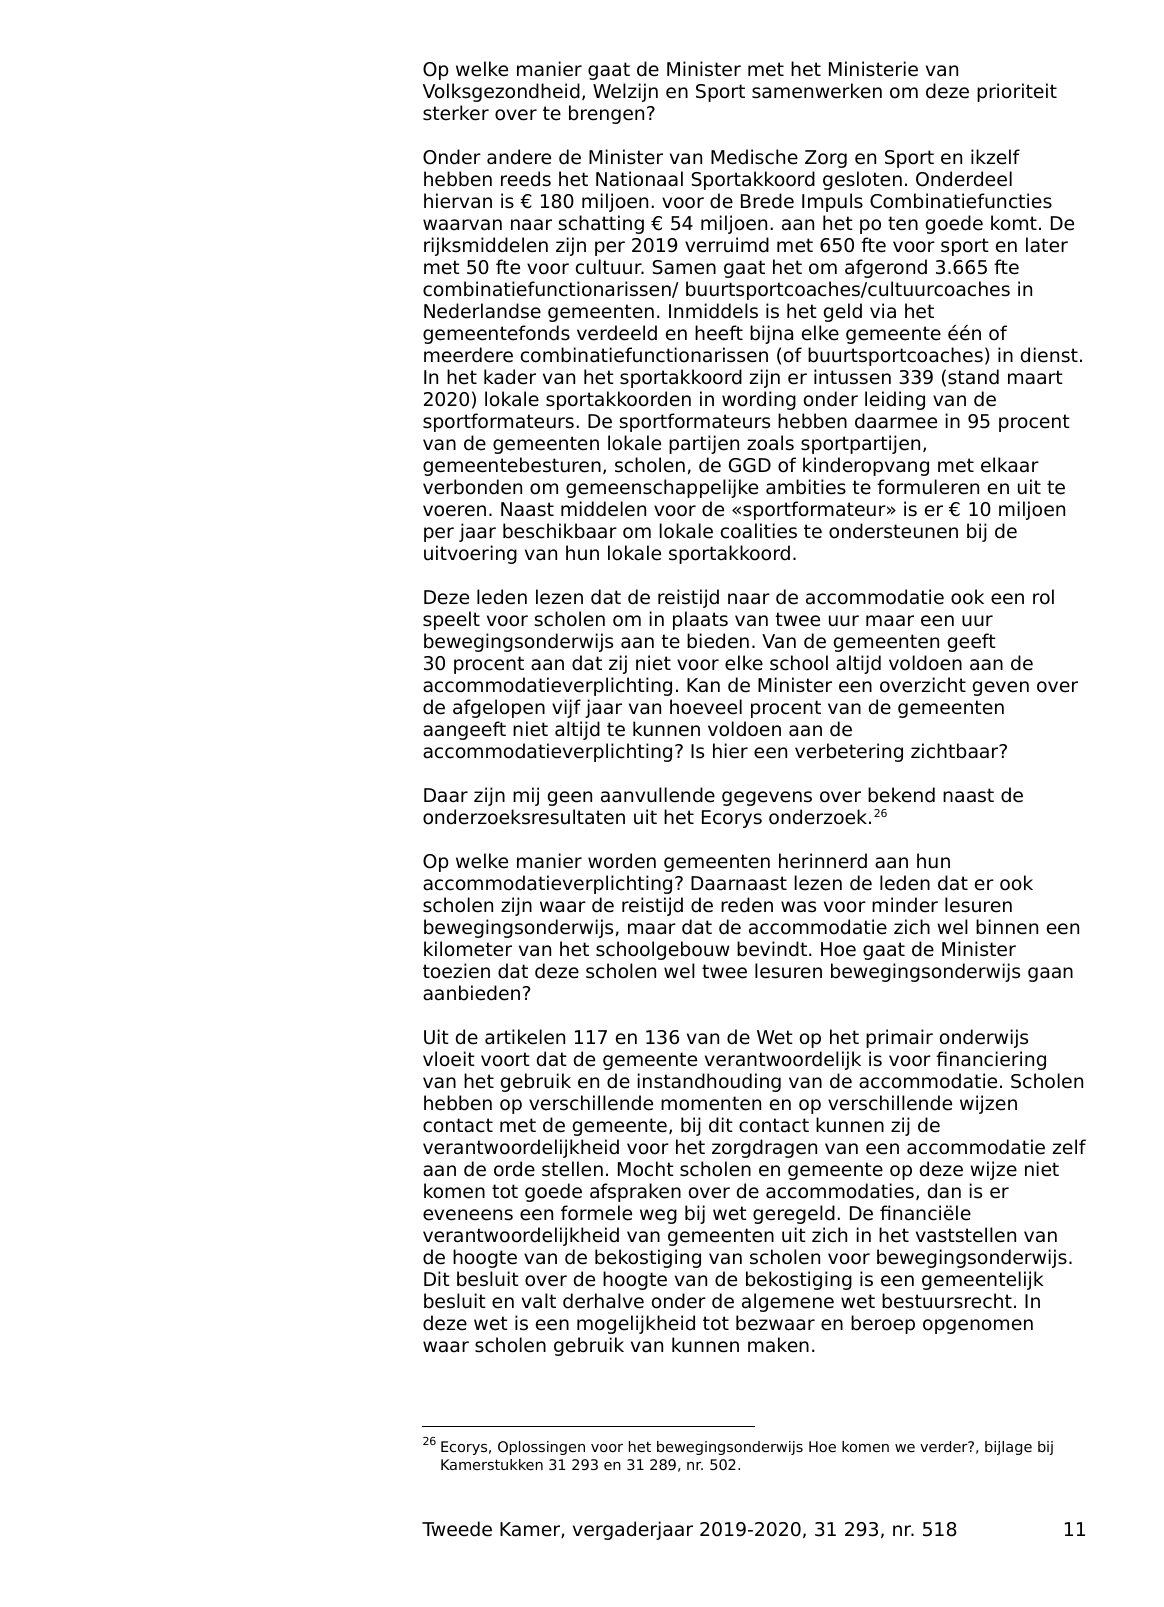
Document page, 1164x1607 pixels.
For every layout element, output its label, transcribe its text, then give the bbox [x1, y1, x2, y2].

text Daar zijn mij geen aanvullende gegevens over bekend naast de onderzoeksresultaten uit het Ecorys onderzoek. [422, 785, 1087, 829]
text Deze leden lezen dat de reistijd naar de accommodatie ook een rol speelt voor scholen om in plaats van twee uur maar een uur bewegingsonderwijs aan te bieden. Van de gemeenten geeft 30 procent aan dat zij niet voor elke school altijd voldoen aan de accommodatieverplichting. Kan de Minister een overzicht geven over de afgelopen vijf jaar van hoeveel procent van de gemeenten aangeeft niet altijd te kunnen voldoen aan de accommodatieverplichting? Is hier een verbetering zichtbaar? [422, 587, 1087, 763]
text Op welke manier worden gemeenten herinnerd aan hun accommodatieverplichting? Daarnaast lezen de leden dat er ook scholen zijn waar de reistijd de reden was voor minder lesuren bewegingsonderwijs, maar dat de accommodatie zich wel binnen een kilometer van het schoolgebouw bevindt. Hoe gaat de Minister toezien dat deze scholen wel twee lesuren bewegingsonderwijs gaan aanbieden? [422, 851, 1087, 1005]
text Onder andere de Minister van Medische Zorg en Sport en ikzelf hebben reeds het Nationaal Sportakkoord gesloten. Onderdeel hiervan is € 180 miljoen. voor de Brede Impuls Combinatiefuncties waarvan naar schatting € 54 miljoen. aan het po ten goede komt. De rijksmiddelen zijn per 2019 verruimd met 650 fte voor sport en later met 50 fte voor cultuur. Samen gaat het om afgerond 3.665 fte combinatiefunctionarissen/ buurtsportcoaches/cultuurcoaches in Nederlandse gemeenten. Inmiddels is het geld via het gemeentefonds verdeeld en heeft bijna elke gemeente één of meerdere combinatiefunctionarissen (of buurtsportcoaches) in dienst. In het kader van het sportakkoord zijn er intussen 339 (stand maart 2020) lokale sportakkoorden in wording onder leiding van de sportformateurs. De sportformateurs hebben daarmee in 95 procent van de gemeenten lokale partijen zoals sportpartijen, gemeentebesturen, scholen, de GGD of kinderopvang met elkaar verbonden om gemeenschappelijke ambities te formuleren en uit te voeren. Naast middelen voor de «sportformateur» is er € 10 miljoen per jaar beschikbaar om lokale coalities te ondersteunen bij de uitvoering van hun lokale sportakkoord. [422, 147, 1087, 565]
text Ecorys, Oplossingen voor het bewegingsonderwijs Hoe komen we verder?, bijlage bij Kamerstukken 31 293 en 31 289, nr. 502. [422, 1435, 1087, 1474]
text Uit de artikelen 117 en 136 van de Wet op het primair onderwijs vloeit voort dat de gemeente verantwoordelijk is voor financiering van het gebruik en de instandhouding van de accommodatie. Scholen hebben op verschillende momenten en op verschillende wijzen contact met de gemeente, bij dit contact kunnen zij de verantwoordelijkheid voor het zorgdragen van een accommodatie zelf aan de orde stellen. Mocht scholen en gemeente op deze wijze niet komen tot goede afspraken over de accommodaties, dan is er eveneens een formele weg bij wet geregeld. De financiële verantwoordelijkheid van gemeenten uit zich in het vaststellen van de hoogte van de bekostiging van scholen voor bewegingsonderwijs. Dit besluit over de hoogte van de bekostiging is een gemeentelijk besluit en valt derhalve onder de algemene wet bestuursrecht. In deze wet is een mogelijkheid tot bezwaar en beroep opgenomen waar scholen gebruik van kunnen maken. [422, 1027, 1087, 1357]
text Op welke manier gaat de Minister met het Ministerie van Volksgezondheid, Welzijn en Sport samenwerken om deze prioriteit sterker over te brengen? [422, 59, 1087, 125]
